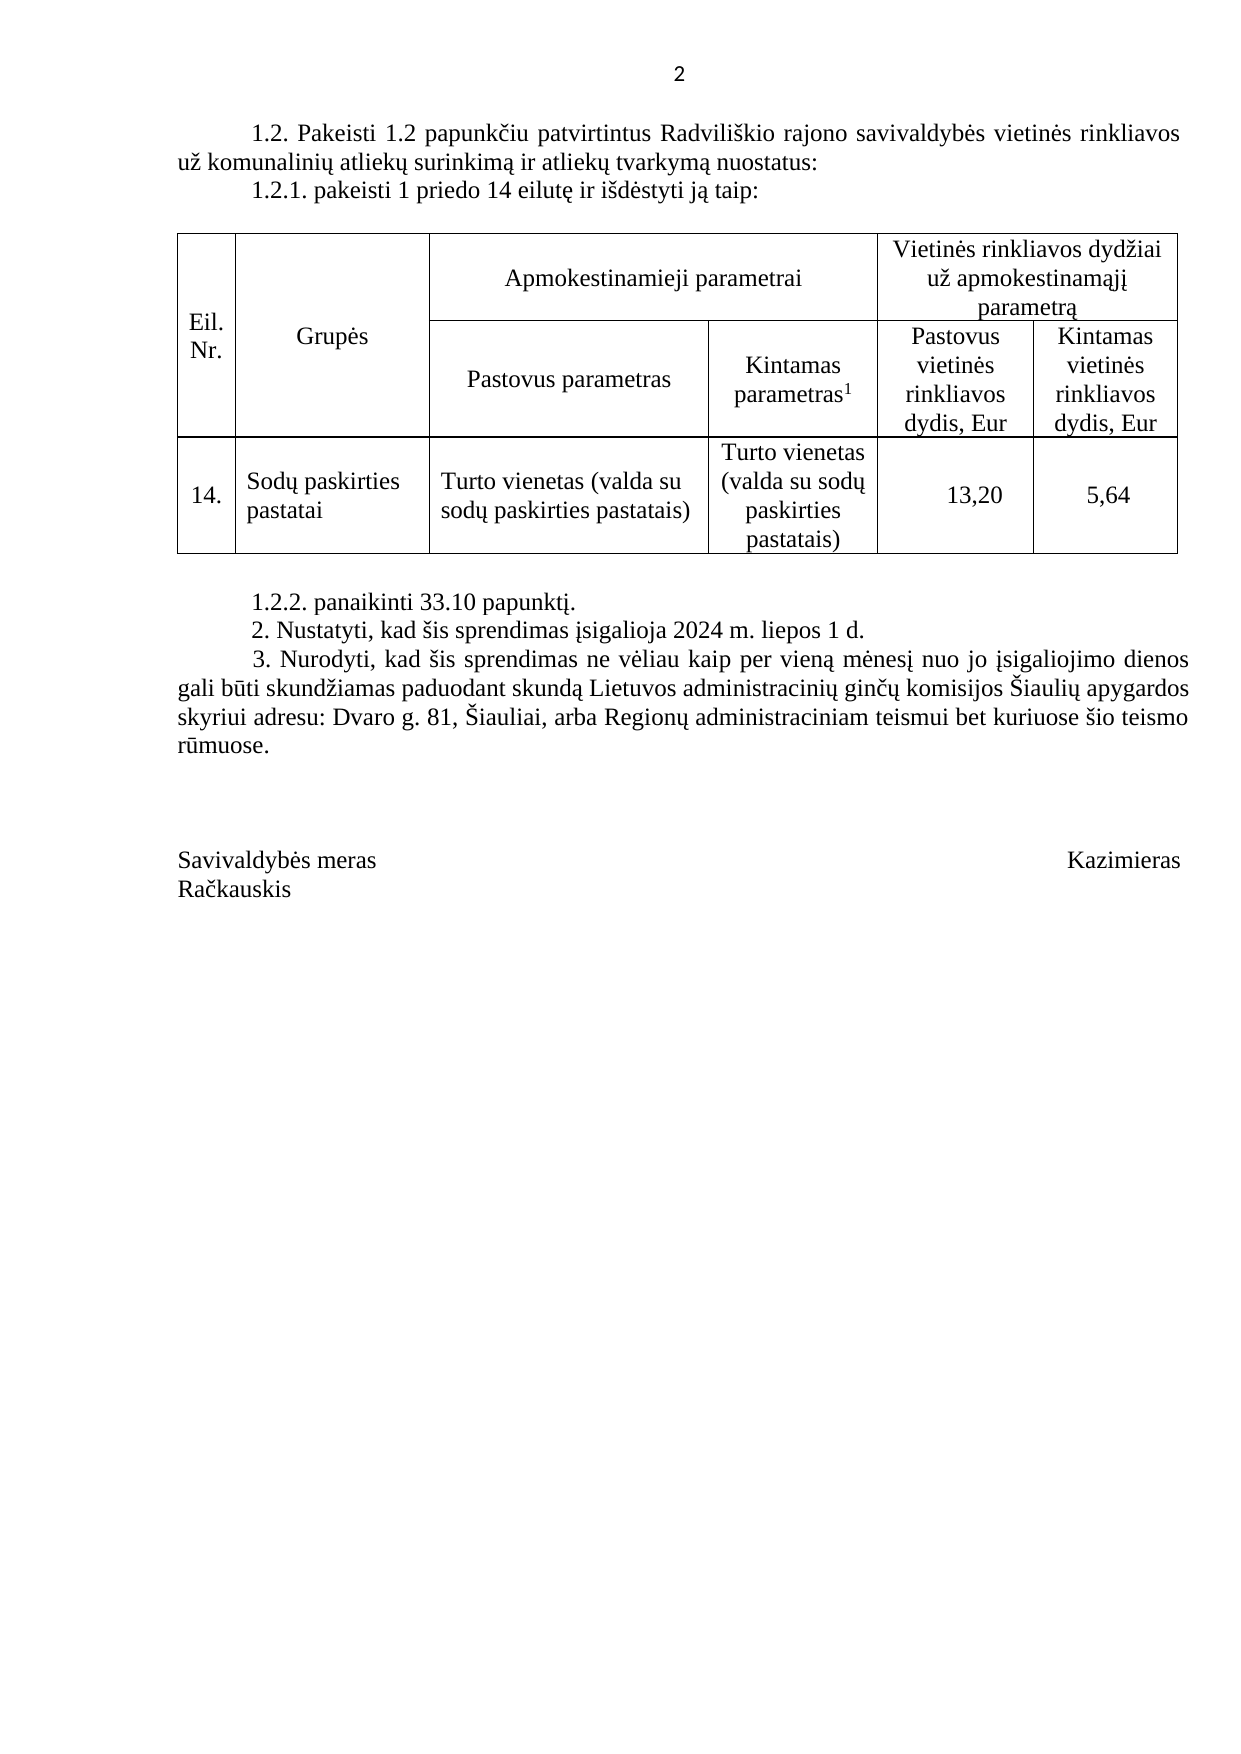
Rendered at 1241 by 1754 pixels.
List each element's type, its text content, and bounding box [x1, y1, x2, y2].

table_cell Pastovus vietinės rinkliavos dydis, Eur [878, 321, 1033, 436]
table_header Grupės [236, 234, 429, 436]
text Savivaldybės meras Kazimieras Račkauskis [177, 845, 1181, 903]
table_cell Sodų paskirties pastatai [236, 438, 429, 552]
table_cell Turto vienetas (valda su sodų paskirties pastatais) [430, 438, 708, 552]
table_header Eil. Nr. [178, 234, 235, 436]
table_cell 14. [178, 438, 235, 552]
text 1.2.2. panaikinti 33.10 papunktį. [177, 587, 1181, 615]
text 1.2.1. pakeisti 1 priedo 14 eilutę ir išdėstyti ją taip: [177, 176, 1181, 204]
table_cell 5,64 [1034, 438, 1177, 552]
text 2. Nustatyti, kad šis sprendimas įsigalioja 2024 m. liepos 1 d. [177, 615, 1181, 644]
table_cell 13,20 [878, 438, 1033, 552]
table_cell Turto vienetas (valda su sodų paskirties pastatais) [709, 438, 877, 552]
text 3. Nurodyti, kad šis sprendimas ne vėliau kaip per vieną mėnesį nuo jo įsigaliojimo dienos gali būti skundžiamas paduodant skundą Lietuvos administracinių ginčų komisijos Šiaulių apygardos skyriui adresu: Dvaro g. 81, Šiauliai, arba Regionų administraciniam teismui bet kuriuose šio teismo rūmuose. [177, 644, 1189, 759]
table_cell Kintamas parametras1 [709, 321, 877, 436]
table_cell Pastovus parametras [430, 321, 708, 436]
table_cell Kintamas vietinės rinkliavos dydis, Eur [1034, 321, 1177, 436]
table_header Apmokestinamieji parametrai [430, 234, 877, 320]
text 1.2. Pakeisti 1.2 papunkčiu patvirtintus Radviliškio rajono savivaldybės vietinės rinkliavos už komunalinių atliekų surinkimą ir atliekų tvarkymą nuostatus: [177, 118, 1181, 176]
table_header Vietinės rinkliavos dydžiai už apmokestinamąjį parametrą [878, 234, 1177, 320]
